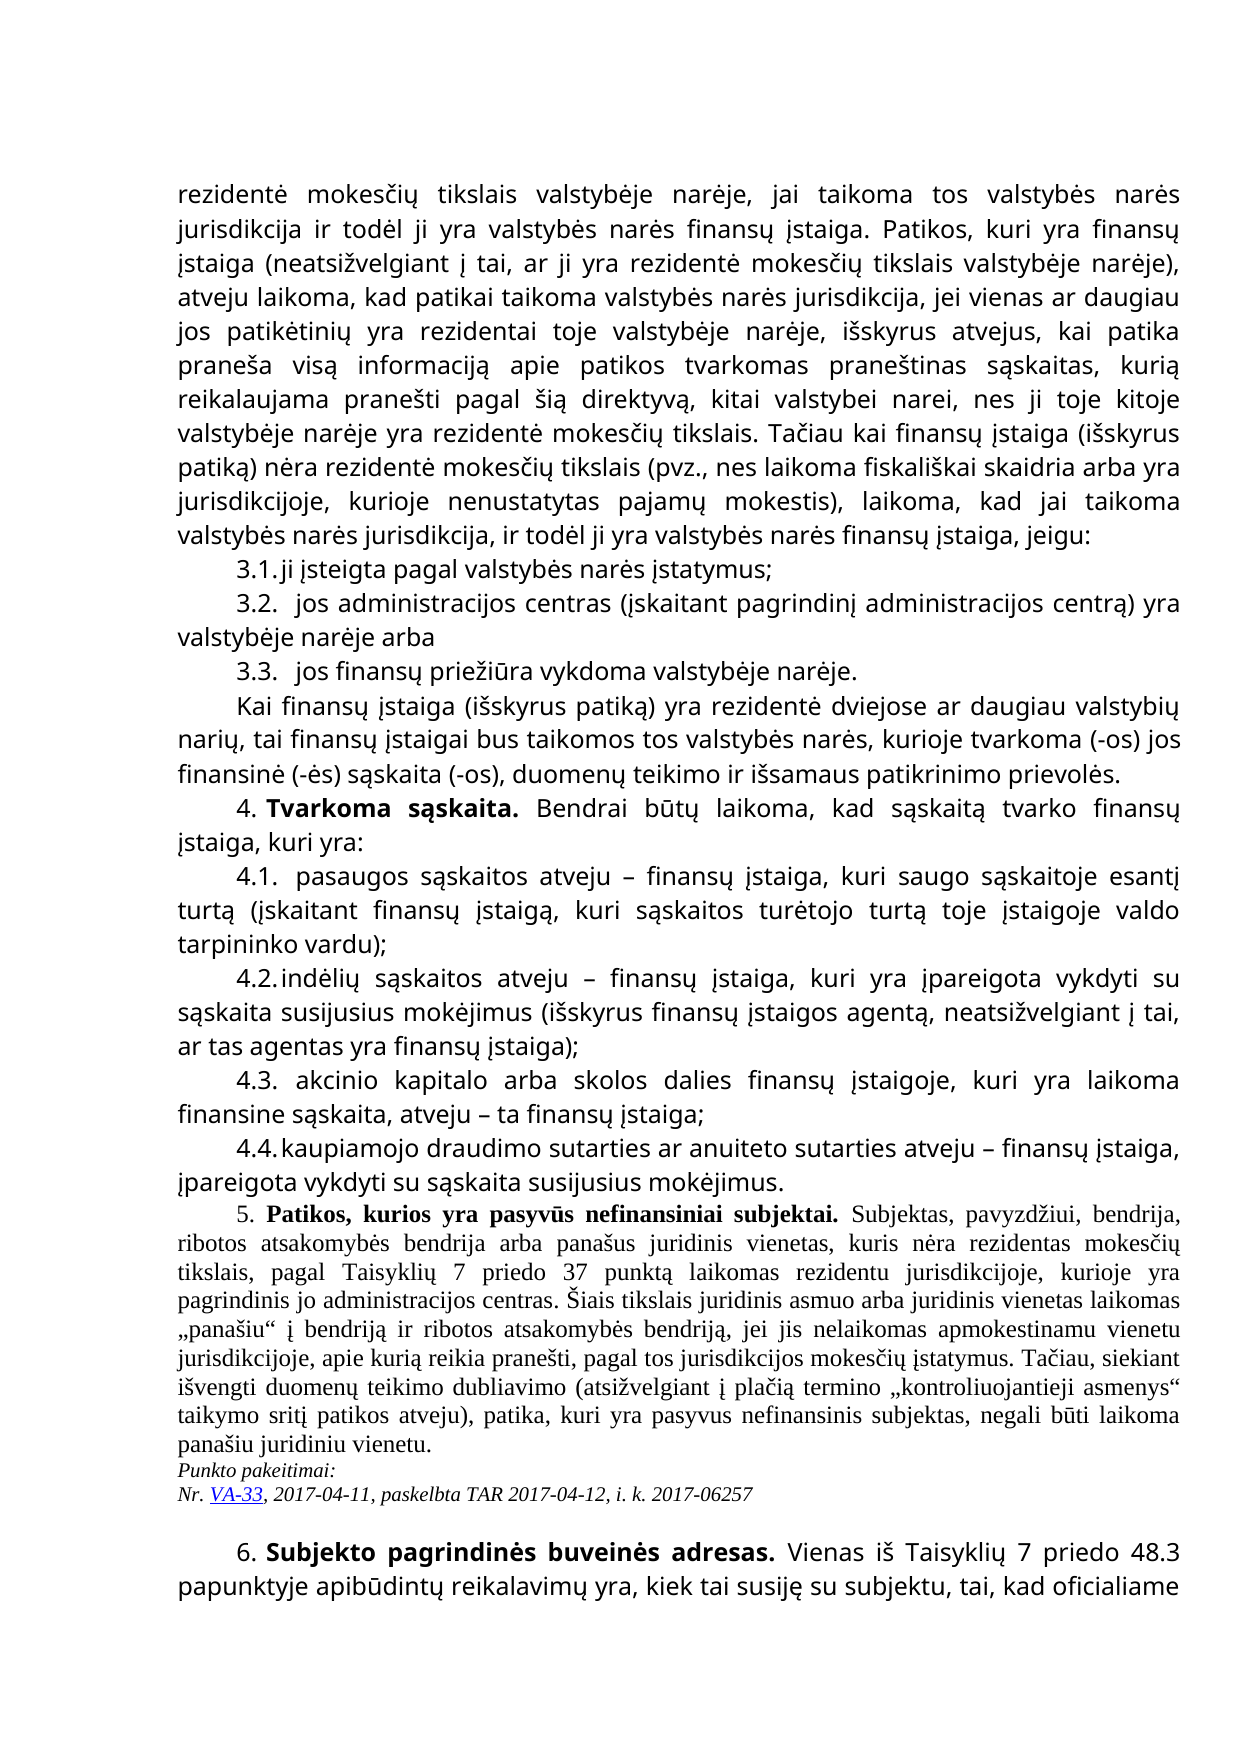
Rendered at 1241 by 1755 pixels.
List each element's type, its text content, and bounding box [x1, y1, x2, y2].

text 4.2. indėlių sąskaitos atveju – finansų įstaiga, kuri yra įpareigota vykdyti su sąskaita susijusius mokėjimus (išskyrus finansų įstaigos agentą, neatsižvelgiant į tai, ar tas agentas yra finansų įstaiga); [177, 961, 1181, 1063]
text rezidentė mokesčių tikslais valstybėje narėje, jai taikoma tos valstybės narės jurisdikcija ir todėl ji yra valstybės narės finansų įstaiga. Patikos, kuri yra finansų įstaiga (neatsižvelgiant į tai, ar ji yra rezidentė mokesčių tikslais valstybėje narėje), atveju laikoma, kad patikai taikoma valstybės narės jurisdikcija, jei vienas ar daugiau jos patikėtinių yra rezidentai toje valstybėje narėje, išskyrus atvejus, kai patika praneša visą informaciją apie patikos tvarkomas praneštinas sąskaitas, kurią reikalaujama pranešti pagal šią direktyvą, kitai valstybei narei, nes ji toje kitoje valstybėje narėje yra rezidentė mokesčių tikslais. Tačiau kai finansų įstaiga (išskyrus patiką) nėra rezidentė mokesčių tikslais (pvz., nes laikoma fiskališkai skaidria arba yra jurisdikcijoje, kurioje nenustatytas pajamų mokestis), laikoma, kad jai taikoma valstybės narės jurisdikcija, ir todėl ji yra valstybės narės finansų įstaiga, jeigu: [177, 177, 1181, 552]
text 4. Tvarkoma sąskaita. Bendrai būtų laikoma, kad sąskaitą tvarko finansų įstaiga, kuri yra: [177, 790, 1181, 858]
text Punkto pakeitimai: [177, 1458, 1181, 1482]
text Kai finansų įstaiga (išskyrus patiką) yra rezidentė dviejose ar daugiau valstybių narių, tai finansų įstaigai bus taikomos tos valstybės narės, kurioje tvarkoma (-os) jos finansinė (-ės) sąskaita (-os), duomenų teikimo ir išsamaus patikrinimo prievolės. [177, 688, 1181, 790]
text 5. Patikos, kurios yra pasyvūs nefinansiniai subjektai. Subjektas, pavyzdžiui, bendrija, ribotos atsakomybės bendrija arba panašus juridinis vienetas, kuris nėra rezidentas mokesčių tikslais, pagal Taisyklių 7 priedo 37 punktą laikomas rezidentu jurisdikcijoje, kurioje yra pagrindinis jo administracijos centras. Šiais tikslais juridinis asmuo arba juridinis vienetas laikomas „panašiu“ į bendriją ir ribotos atsakomybės bendriją, jei jis nelaikomas apmokestinamu vienetu jurisdikcijoje, apie kurią reikia pranešti, pagal tos jurisdikcijos mokesčių įstatymus. Tačiau, siekiant išvengti duomenų teikimo dubliavimo (atsižvelgiant į plačią termino „kontroliuojantieji asmenys“ taikymo sritį patikos atveju), patika, kuri yra pasyvus nefinansinis subjektas, negali būti laikoma panašiu juridiniu vienetu. [177, 1199, 1181, 1458]
text 4.1. pasaugos sąskaitos atveju – finansų įstaiga, kuri saugo sąskaitoje esantį turtą (įskaitant finansų įstaigą, kuri sąskaitos turėtojo turtą toje įstaigoje valdo tarpininko vardu); [177, 858, 1181, 961]
text Nr. VA-33, 2017-04-11, paskelbta TAR 2017-04-12, i. k. 2017-06257 [177, 1482, 1181, 1506]
text 6. Subjekto pagrindinės buveinės adresas. Vienas iš Taisyklių 7 priedo 48.3 papunktyje apibūdintų reikalavimų yra, kiek tai susiję su subjektu, tai, kad oficialiame [177, 1535, 1181, 1603]
text 3.3. jos finansų priežiūra vykdoma valstybėje narėje. [177, 654, 1181, 688]
text 3.2. jos administracijos centras (įskaitant pagrindinį administracijos centrą) yra valstybėje narėje arba [177, 586, 1181, 654]
text 3.1. ji įsteigta pagal valstybės narės įstatymus; [177, 552, 1181, 586]
text 4.4. kaupiamojo draudimo sutarties ar anuiteto sutarties atveju – finansų įstaiga, įpareigota vykdyti su sąskaita susijusius mokėjimus. [177, 1131, 1181, 1199]
text 4.3. akcinio kapitalo arba skolos dalies finansų įstaigoje, kuri yra laikoma finansine sąskaita, atveju – ta finansų įstaiga; [177, 1063, 1181, 1131]
